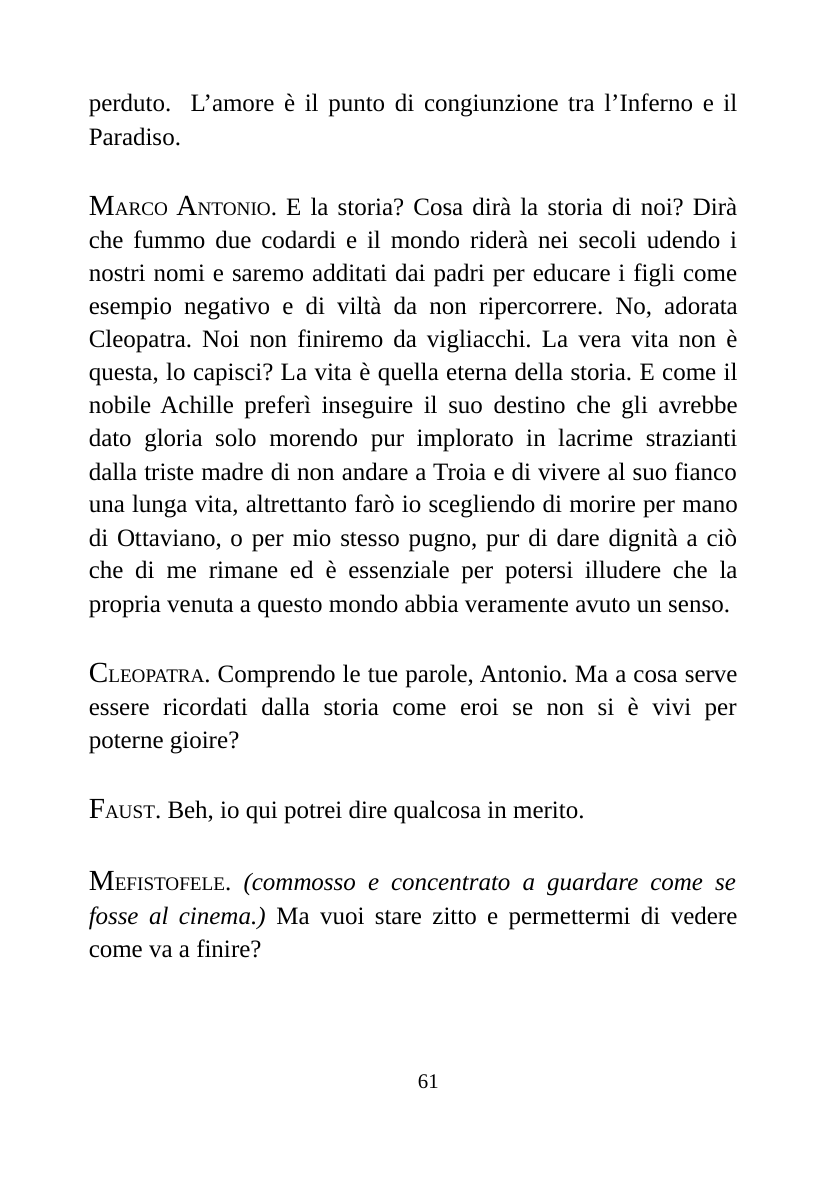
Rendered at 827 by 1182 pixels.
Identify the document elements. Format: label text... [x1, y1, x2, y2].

text Mefistofele. (commosso e concentrato a guardare come se fosse al cinema.) Ma vuoi stare zitto e permettermi di vedere come va a finire? [88, 863, 738, 963]
text Marco Antonio. E la storia? Cosa dirà la storia di noi? Dirà che fummo due codardi e il mondo riderà nei secoli udendo i nostri nomi e saremo additati dai padri per educare i figli come esempio negativo e di viltà da non ripercorrere. No, adorata Cleopatra. Noi non finiremo da vigliacchi. La vera vita non è questa, lo capisci? La vita è quella eterna della storia. E come il nobile Achille preferì inseguire il suo destino che gli avrebbe dato gloria solo morendo pur implorato in lacrime strazianti dalla triste madre di non andare a Troia e di vivere al suo fianco una lunga vita, altrettanto farò io scegliendo di morire per mano di Ottaviano, o per mio stesso pugno, pur di dare dignità a ciò che di me rimane ed è essenziale per potersi illudere che la propria venuta a questo mondo abbia veramente avuto un senso. [88, 188, 738, 617]
text perduto. L’amore è il punto di congiunzione tra l’Inferno e il Paradiso. [88, 88, 738, 150]
text Faust. Beh, io qui potrei dire qualcosa in merito. [88, 792, 738, 825]
text Cleopatra. Comprendo le tue parole, Antonio. Ma a cosa serve essere ricordati dalla storia come eroi se non si è vivi per poterne gioire? [88, 655, 738, 754]
